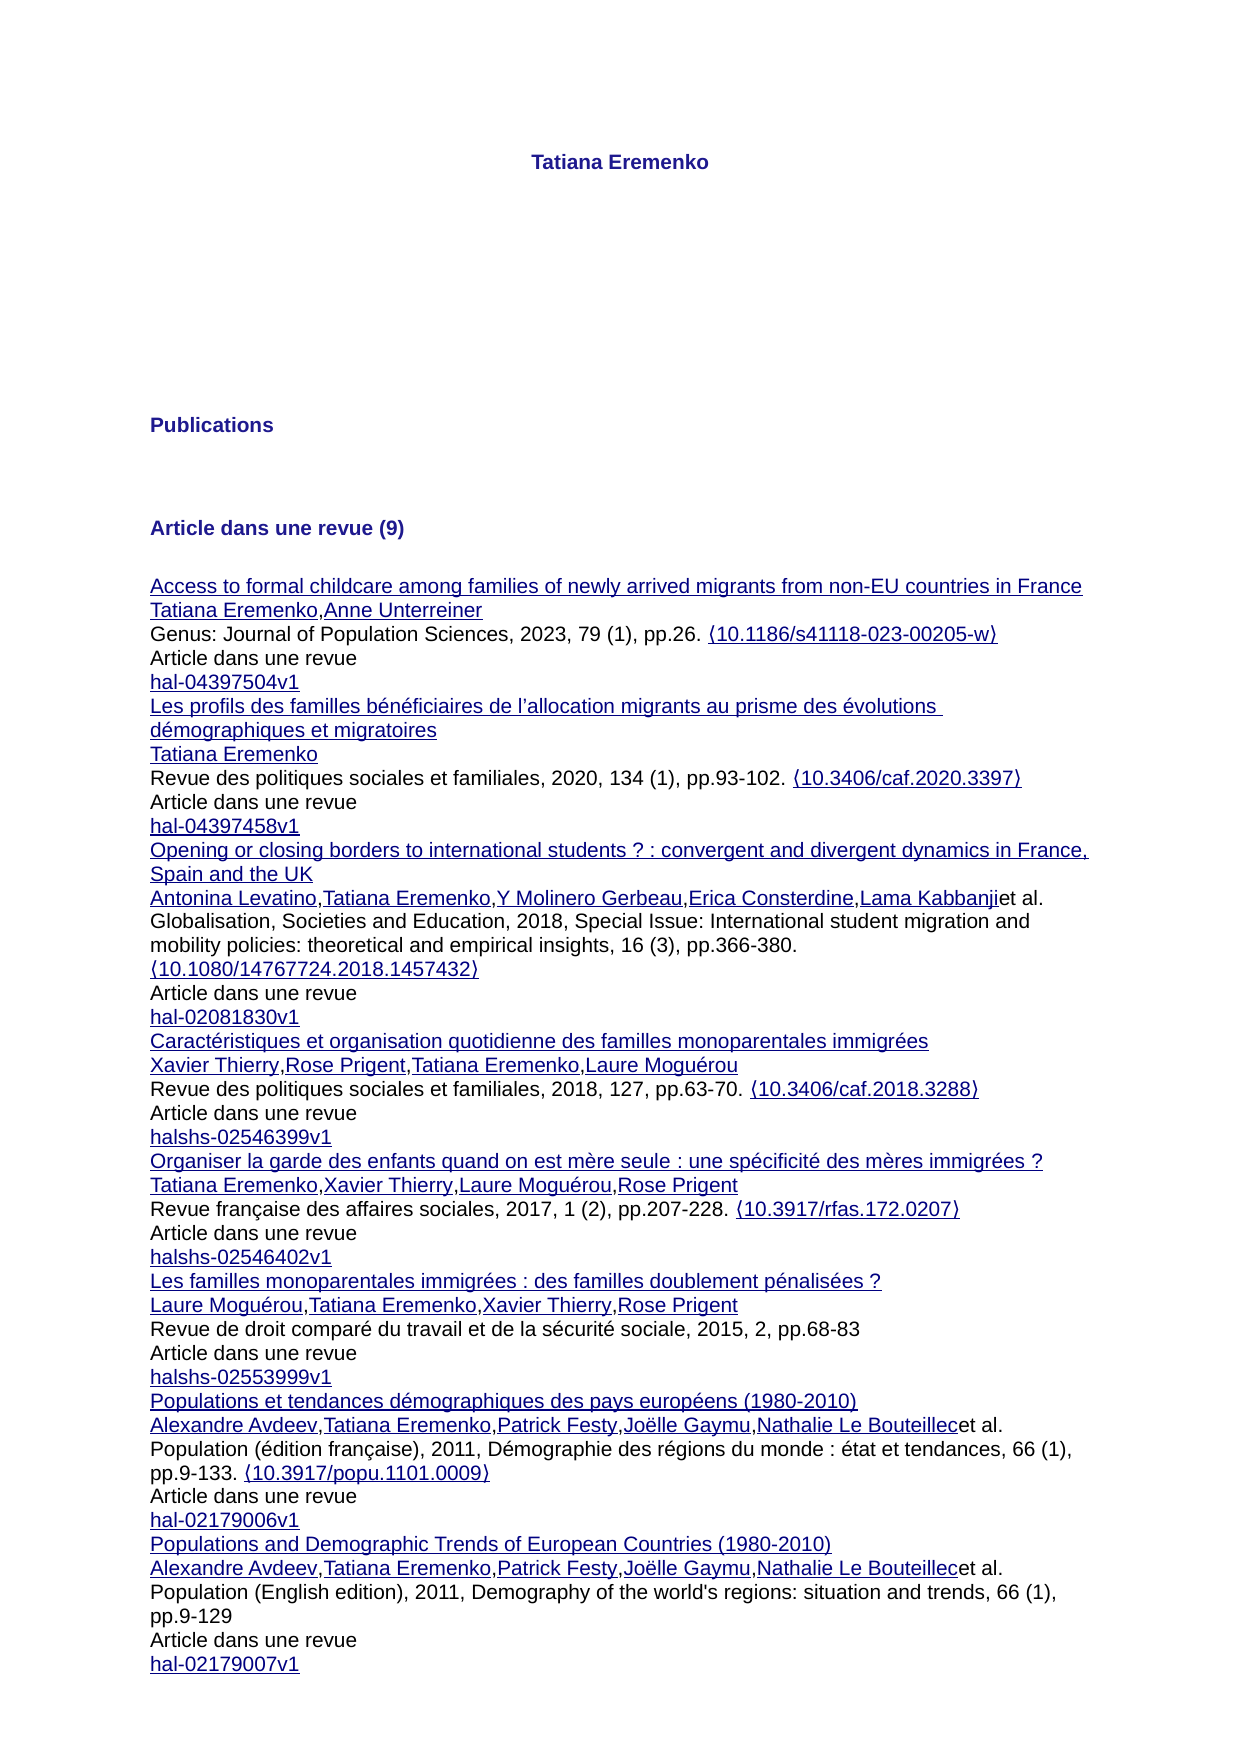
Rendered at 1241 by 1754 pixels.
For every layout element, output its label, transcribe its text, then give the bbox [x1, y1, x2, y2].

table_cell Populations and Demographic Trends of European Countries (1980-2010) Alexandre Avdeev,Tatiana Eremenko,Patrick Festy,Joëlle Gaymu,Nathalie Le Bouteillecet al. Population (English edition), 2011, Demography of the world's regions: situation and trends, 66 (1), pp.9-129 Article dans une revue hal-02179007v1 [150, 1532, 1090, 1676]
table_cell Organiser la garde des enfants quand on est mère seule : une spécificité des mères immigrées ? Tatiana Eremenko,Xavier Thierry,Laure Moguérou,Rose Prigent Revue française des affaires sociales, 2017, 1 (2), pp.207-228. ⟨10.3917/rfas.172.0207⟩ Article dans une revue halshs-02546402v1 [150, 1149, 1090, 1269]
table_cell Les profils des familles bénéficiaires de l’allocation migrants au prisme des évolutions démographiques et migratoires Tatiana Eremenko Revue des politiques sociales et familiales, 2020, 134 (1), pp.93-102. ⟨10.3406/caf.2020.3397⟩ Article dans une revue hal-04397458v1 [150, 694, 1090, 837]
table_cell Opening or closing borders to international students ? : convergent and divergent dynamics in France, Spain and the UK Antonina Levatino,Tatiana Eremenko,Y Molinero Gerbeau,Erica Consterdine,Lama Kabbanjiet al. Globalisation, Societies and Education, 2018, Special Issue: International student migration and mobility policies: theoretical and empirical insights, 16 (3), pp.366-380. ⟨10.1080/14767724.2018.1457432⟩ Article dans une revue hal-02081830v1 [150, 838, 1090, 1029]
table_cell Les familles monoparentales immigrées : des familles doublement pénalisées ? Laure Moguérou,Tatiana Eremenko,Xavier Thierry,Rose Prigent Revue de droit comparé du travail et de la sécurité sociale, 2015, 2, pp.68-83 Article dans une revue halshs-02553999v1 [150, 1269, 1090, 1388]
table_cell Populations et tendances démographiques des pays européens (1980-2010) Alexandre Avdeev,Tatiana Eremenko,Patrick Festy,Joëlle Gaymu,Nathalie Le Bouteillecet al. Population (édition française), 2011, Démographie des régions du monde : état et tendances, 66 (1), pp.9-133. ⟨10.3917/popu.1101.0009⟩ Article dans une revue hal-02179006v1 [150, 1389, 1090, 1532]
table_cell Caractéristiques et organisation quotidienne des familles monoparentales immigrées Xavier Thierry,Rose Prigent,Tatiana Eremenko,Laure Moguérou Revue des politiques sociales et familiales, 2018, 127, pp.63-70. ⟨10.3406/caf.2018.3288⟩ Article dans une revue halshs-02546399v1 [150, 1029, 1090, 1149]
table_header Access to formal childcare among families of newly arrived migrants from non-EU countries in France Tatiana Eremenko,Anne Unterreiner Genus: Journal of Population Sciences, 2023, 79 (1), pp.26. ⟨10.1186/s41118-023-00205-w⟩ Article dans une revue hal-04397504v1 [150, 574, 1090, 694]
subtitle Publications [150, 412, 1090, 436]
subtitle Article dans une revue (9) [150, 516, 1090, 539]
subtitle Tatiana Eremenko [150, 150, 1090, 174]
